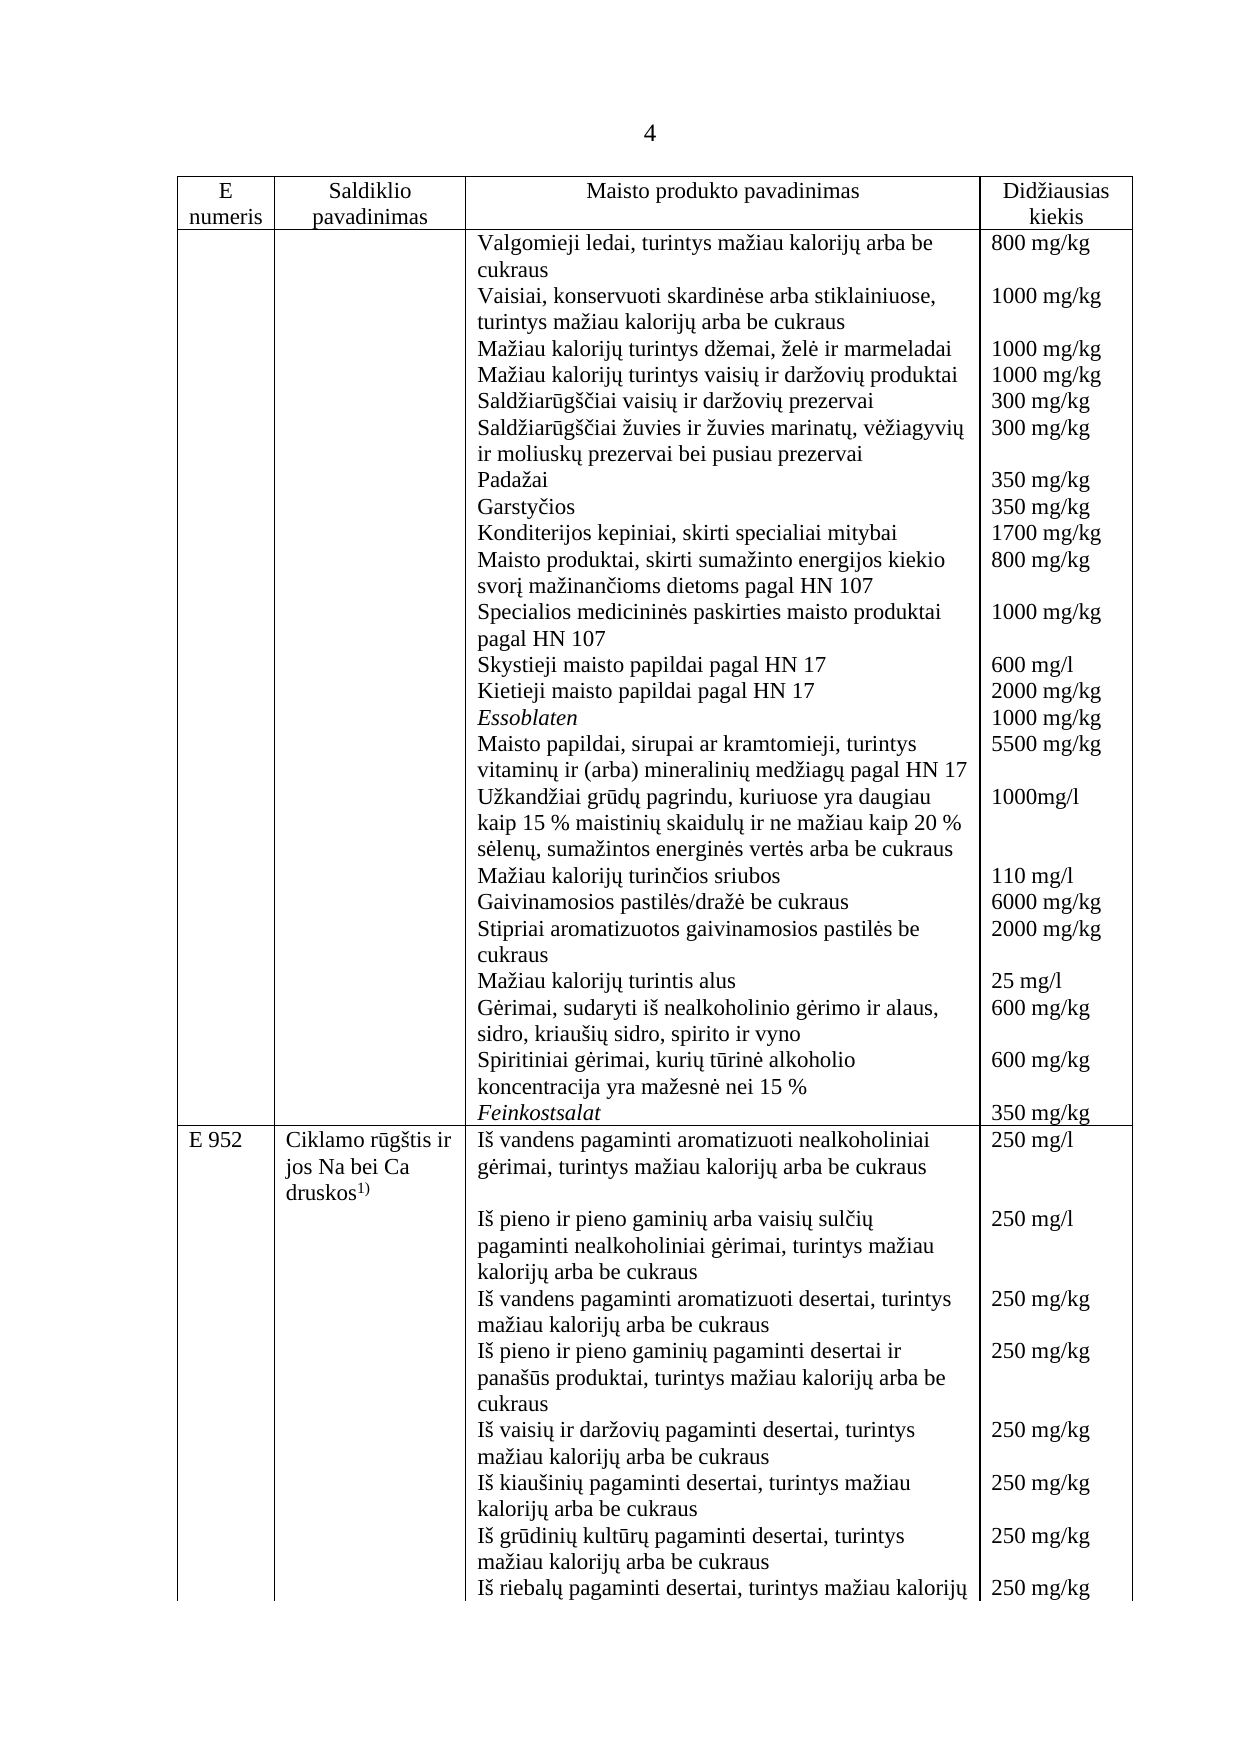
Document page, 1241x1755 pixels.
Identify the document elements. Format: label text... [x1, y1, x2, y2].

table_cell 250 mg/kg [981, 1469, 1132, 1522]
table_cell 250 mg/l [981, 1126, 1132, 1206]
table_cell Iš vandens pagaminti aromatizuoti nealkoholiniai gėrimai, turintys mažiau kalorijų arba be cukraus [466, 1126, 979, 1206]
table_cell [275, 967, 465, 994]
table_cell [178, 493, 274, 519]
table_cell Iš grūdinių kultūrų pagaminti desertai, turintys mažiau kalorijų arba be cukraus [466, 1522, 979, 1574]
table_cell [275, 888, 465, 914]
table_cell [178, 335, 274, 361]
table_header Maisto produkto pavadinimas [466, 177, 979, 229]
table_cell 250 mg/l [981, 1206, 1132, 1284]
table_cell Garstyčios [466, 493, 979, 519]
table_cell 2000 mg/kg [981, 915, 1132, 967]
table_cell [178, 862, 274, 888]
table_cell 1000 mg/kg [981, 598, 1132, 651]
table_cell 1000mg/l [981, 783, 1132, 862]
table_cell 800 mg/kg [981, 546, 1132, 598]
table_cell 6000 mg/kg [981, 888, 1132, 914]
table_cell 250 mg/kg [981, 1575, 1132, 1601]
table_cell Kietieji maisto papildai pagal HN 17 [466, 678, 979, 704]
table_cell 25 mg/l [981, 967, 1132, 994]
table_cell [178, 967, 274, 994]
table_cell [178, 361, 274, 387]
table_cell Iš vaisių ir daržovių pagaminti desertai, turintys mažiau kalorijų arba be cukraus [466, 1416, 979, 1469]
table_header Saldiklio pavadinimas [275, 177, 465, 229]
table_cell 250 mg/kg [981, 1522, 1132, 1574]
table_cell [178, 730, 274, 783]
table_cell Vaisiai, konservuoti skardinėse arba stiklainiuose, turintys mažiau kalorijų arba be cukraus [466, 282, 979, 335]
table_cell [178, 388, 274, 414]
table_cell [275, 388, 465, 414]
table_cell Iš riebalų pagaminti desertai, turintys mažiau kalorijų [466, 1575, 979, 1601]
table_cell 350 mg/kg [981, 1099, 1132, 1125]
table_cell Mažiau kalorijų turintys džemai, želė ir marmeladai [466, 335, 979, 361]
table_cell Maisto papildai, sirupai ar kramtomieji, turintys vitaminų ir (arba) mineralinių medžiagų pagal HN 17 [466, 730, 979, 783]
table_cell 250 mg/kg [981, 1285, 1132, 1337]
table_cell [275, 678, 465, 704]
table_cell [275, 230, 465, 282]
table_cell [275, 1099, 465, 1125]
table_cell [275, 783, 465, 862]
table_cell Skystieji maisto papildai pagal HN 17 [466, 651, 979, 677]
table_cell [275, 361, 465, 387]
table_cell 350 mg/kg [981, 467, 1132, 493]
table_cell [178, 1469, 274, 1522]
table_cell Užkandžiai grūdų pagrindu, kuriuose yra daugiau kaip 15 % maistinių skaidulų ir ne mažiau kaip 20 % sėlenų, sumažintos energinės vertės arba be cukraus [466, 783, 979, 862]
table_cell 1700 mg/kg [981, 519, 1132, 546]
table_cell [178, 1575, 274, 1601]
table_cell 1000 mg/kg [981, 361, 1132, 387]
table_cell [178, 598, 274, 651]
table_cell 250 mg/kg [981, 1416, 1132, 1469]
table_cell 600 mg/l [981, 651, 1132, 677]
table_cell [275, 1337, 465, 1416]
table_cell [275, 546, 465, 598]
table_cell 600 mg/kg [981, 1046, 1132, 1099]
table_cell [275, 1046, 465, 1099]
table_cell [275, 1206, 465, 1284]
table_cell [178, 230, 274, 282]
table_cell 350 mg/kg [981, 493, 1132, 519]
table_cell [275, 335, 465, 361]
table_cell [178, 1416, 274, 1469]
table_cell [178, 519, 274, 546]
table_cell [275, 1522, 465, 1574]
table_cell [178, 467, 274, 493]
table_cell [275, 493, 465, 519]
table_cell Feinkostsalat [466, 1099, 979, 1125]
table_cell [275, 730, 465, 783]
table_cell [275, 1575, 465, 1601]
table_cell Valgomieji ledai, turintys mažiau kalorijų arba be cukraus [466, 230, 979, 282]
table_cell [275, 1285, 465, 1337]
table_cell [178, 1337, 274, 1416]
table_cell [178, 651, 274, 677]
table_cell Mažiau kalorijų turintis alus [466, 967, 979, 994]
table_cell Maisto produktai, skirti sumažinto energijos kiekio svorį mažinančioms dietoms pagal HN 107 [466, 546, 979, 598]
table_cell Iš pieno ir pieno gaminių arba vaisių sulčių pagaminti nealkoholiniai gėrimai, turintys mažiau kalorijų arba be cukraus [466, 1206, 979, 1284]
table_header Didžiausias kiekis [981, 177, 1132, 229]
table_cell 300 mg/kg [981, 388, 1132, 414]
table_cell 110 mg/l [981, 862, 1132, 888]
table_cell [275, 862, 465, 888]
table_cell 5500 mg/kg [981, 730, 1132, 783]
table_cell [275, 598, 465, 651]
table_cell [178, 1046, 274, 1099]
table_cell 1000 mg/kg [981, 282, 1132, 335]
table_cell 800 mg/kg [981, 230, 1132, 282]
table_cell [275, 1416, 465, 1469]
table_cell Iš kiaušinių pagaminti desertai, turintys mažiau kalorijų arba be cukraus [466, 1469, 979, 1522]
table_cell [275, 994, 465, 1046]
table_cell Stipriai aromatizuotos gaivinamosios pastilės be cukraus [466, 915, 979, 967]
table_cell Mažiau kalorijų turinčios sriubos [466, 862, 979, 888]
table_cell [275, 519, 465, 546]
table_header E numeris [178, 177, 274, 229]
table_cell E 952 [178, 1126, 274, 1206]
table_cell [178, 888, 274, 914]
table_cell [178, 1522, 274, 1574]
table_cell 2000 mg/kg [981, 678, 1132, 704]
table_cell 600 mg/kg [981, 994, 1132, 1046]
table_cell [178, 282, 274, 335]
table_cell Saldžiarūgščiai žuvies ir žuvies marinatų, vėžiagyvių ir moliuskų prezervai bei pusiau prezervai [466, 414, 979, 467]
table_cell [275, 282, 465, 335]
table_cell [275, 651, 465, 677]
table_cell Ciklamo rūgštis ir jos Na bei Ca druskos1) [275, 1126, 465, 1206]
table_cell [178, 1206, 274, 1284]
table_cell Padažai [466, 467, 979, 493]
table_cell 250 mg/kg [981, 1337, 1132, 1416]
table_cell [178, 1285, 274, 1337]
table_cell 1000 mg/kg [981, 335, 1132, 361]
table_cell [275, 704, 465, 730]
table_cell Specialios medicininės paskirties maisto produktai pagal HN 107 [466, 598, 979, 651]
table_cell [275, 1469, 465, 1522]
table_cell [275, 467, 465, 493]
table_cell [178, 546, 274, 598]
table_cell Iš pieno ir pieno gaminių pagaminti desertai ir panašūs produktai, turintys mažiau kalorijų arba be cukraus [466, 1337, 979, 1416]
table_cell [275, 915, 465, 967]
table_cell [178, 915, 274, 967]
table_cell Gėrimai, sudaryti iš nealkoholinio gėrimo ir alaus, sidro, kriaušių sidro, spirito ir vyno [466, 994, 979, 1046]
table_cell Konditerijos kepiniai, skirti specialiai mitybai [466, 519, 979, 546]
table_cell Saldžiarūgščiai vaisių ir daržovių prezervai [466, 388, 979, 414]
table_cell Spiritiniai gėrimai, kurių tūrinė alkoholio koncentracija yra mažesnė nei 15 % [466, 1046, 979, 1099]
table_cell 300 mg/kg [981, 414, 1132, 467]
table_cell [178, 1099, 274, 1125]
table_cell Mažiau kalorijų turintys vaisių ir daržovių produktai [466, 361, 979, 387]
table_cell [178, 704, 274, 730]
table_cell Gaivinamosios pastilės/dražė be cukraus [466, 888, 979, 914]
table_cell [178, 414, 274, 467]
table_cell Iš vandens pagaminti aromatizuoti desertai, turintys mažiau kalorijų arba be cukraus [466, 1285, 979, 1337]
table_cell [178, 678, 274, 704]
table_cell [178, 994, 274, 1046]
table_cell [178, 783, 274, 862]
table_cell 1000 mg/kg [981, 704, 1132, 730]
table_cell Essoblaten [466, 704, 979, 730]
table_cell [275, 414, 465, 467]
